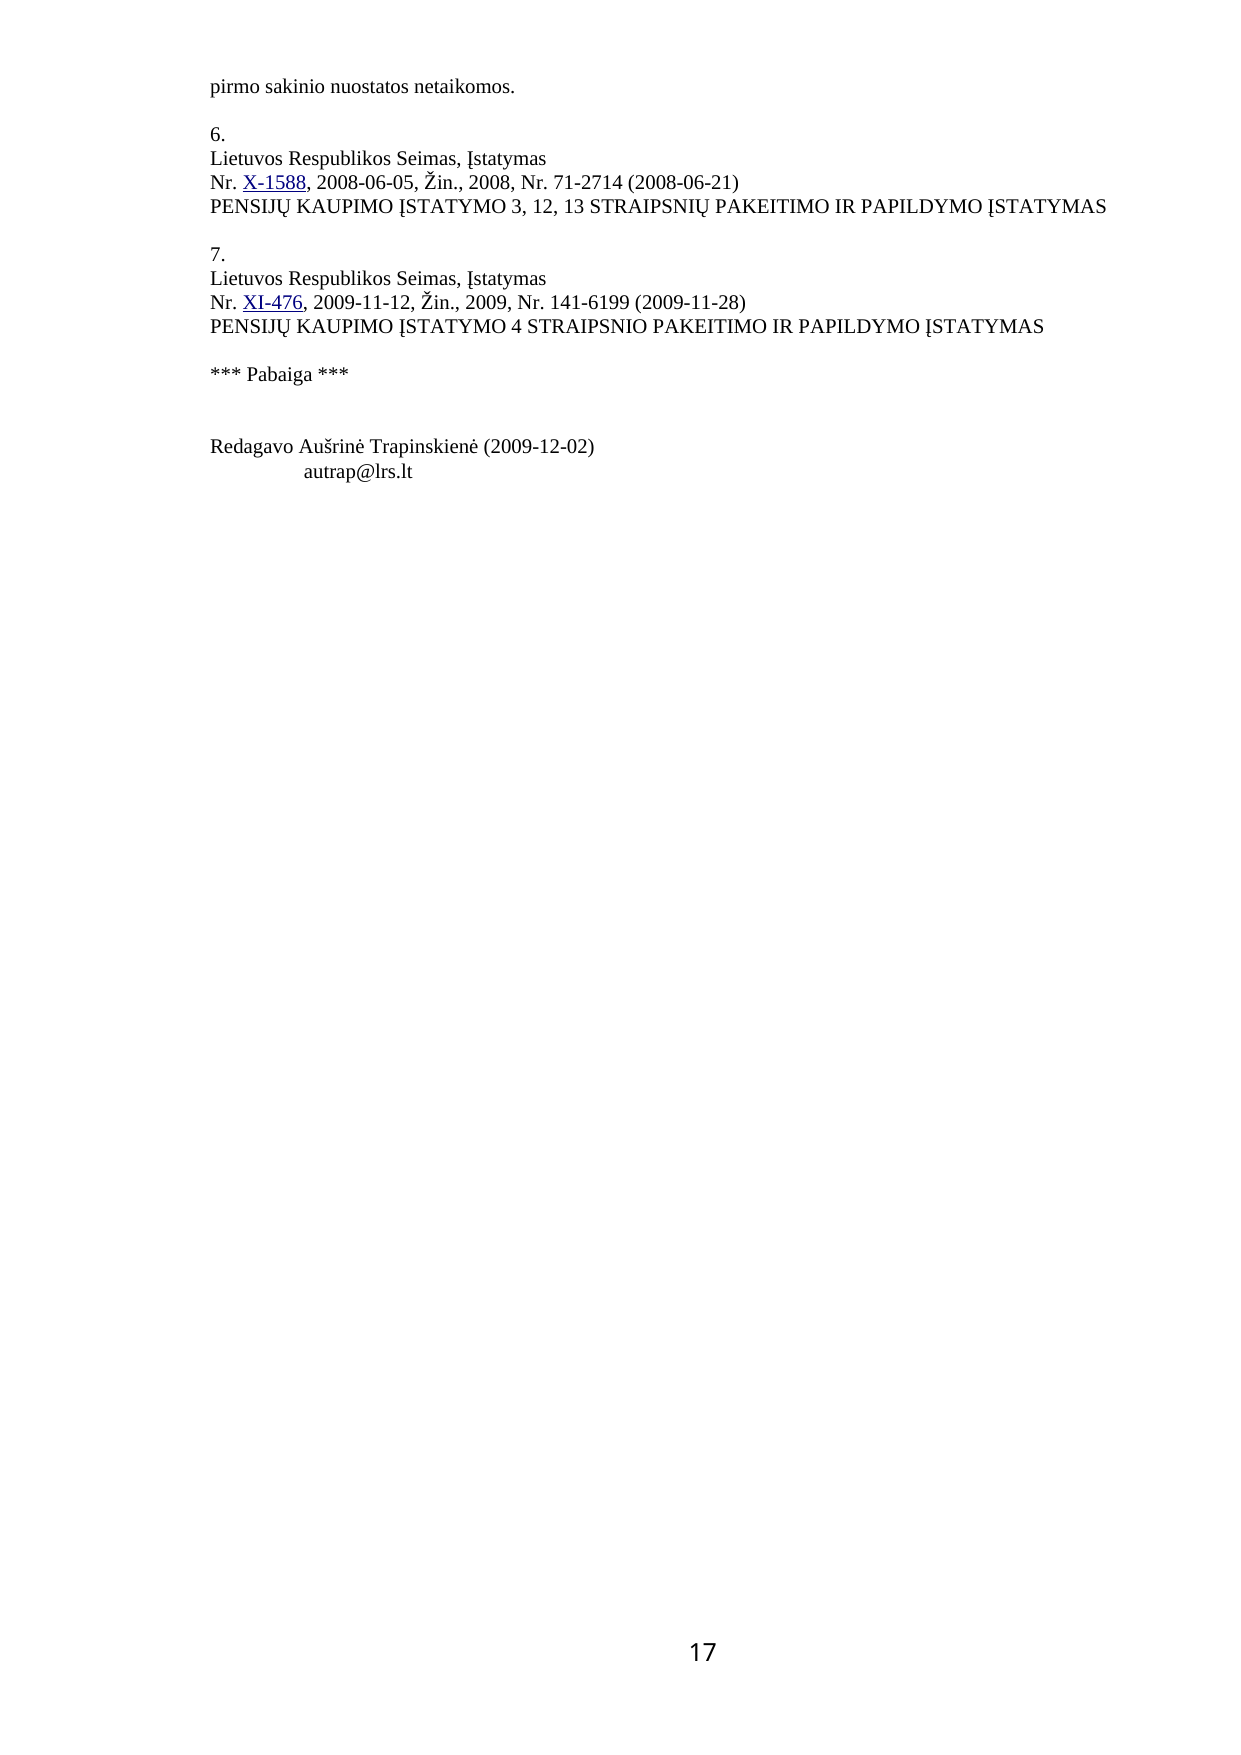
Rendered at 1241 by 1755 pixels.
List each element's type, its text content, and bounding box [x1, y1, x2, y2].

text Nr. XI-476, 2009-11-12, Žin., 2009, Nr. 141-6199 (2009-11-28) [210, 290, 1120, 314]
text PENSIJŲ KAUPIMO ĮSTATYMO 4 STRAIPSNIO PAKEITIMO IR PAPILDYMO ĮSTATYMAS [210, 314, 1120, 338]
text *** Pabaiga *** [210, 362, 1120, 386]
text 6. [210, 122, 1120, 146]
text PENSIJŲ KAUPIMO ĮSTATYMO 3, 12, 13 STRAIPSNIŲ PAKEITIMO IR PAPILDYMO ĮSTATYMAS [210, 194, 1120, 218]
text Lietuvos Respublikos Seimas, Įstatymas [210, 266, 1120, 290]
text pirmo sakinio nuostatos netaikomos. [210, 73, 1120, 98]
text Lietuvos Respublikos Seimas, Įstatymas [210, 146, 1120, 170]
text Nr. X-1588, 2008-06-05, Žin., 2008, Nr. 71-2714 (2008-06-21) [210, 170, 1120, 194]
text 7. [210, 242, 1120, 266]
text autrap@lrs.lt [210, 458, 1120, 483]
text Redagavo Aušrinė Trapinskienė (2009-12-02) [210, 434, 1120, 458]
